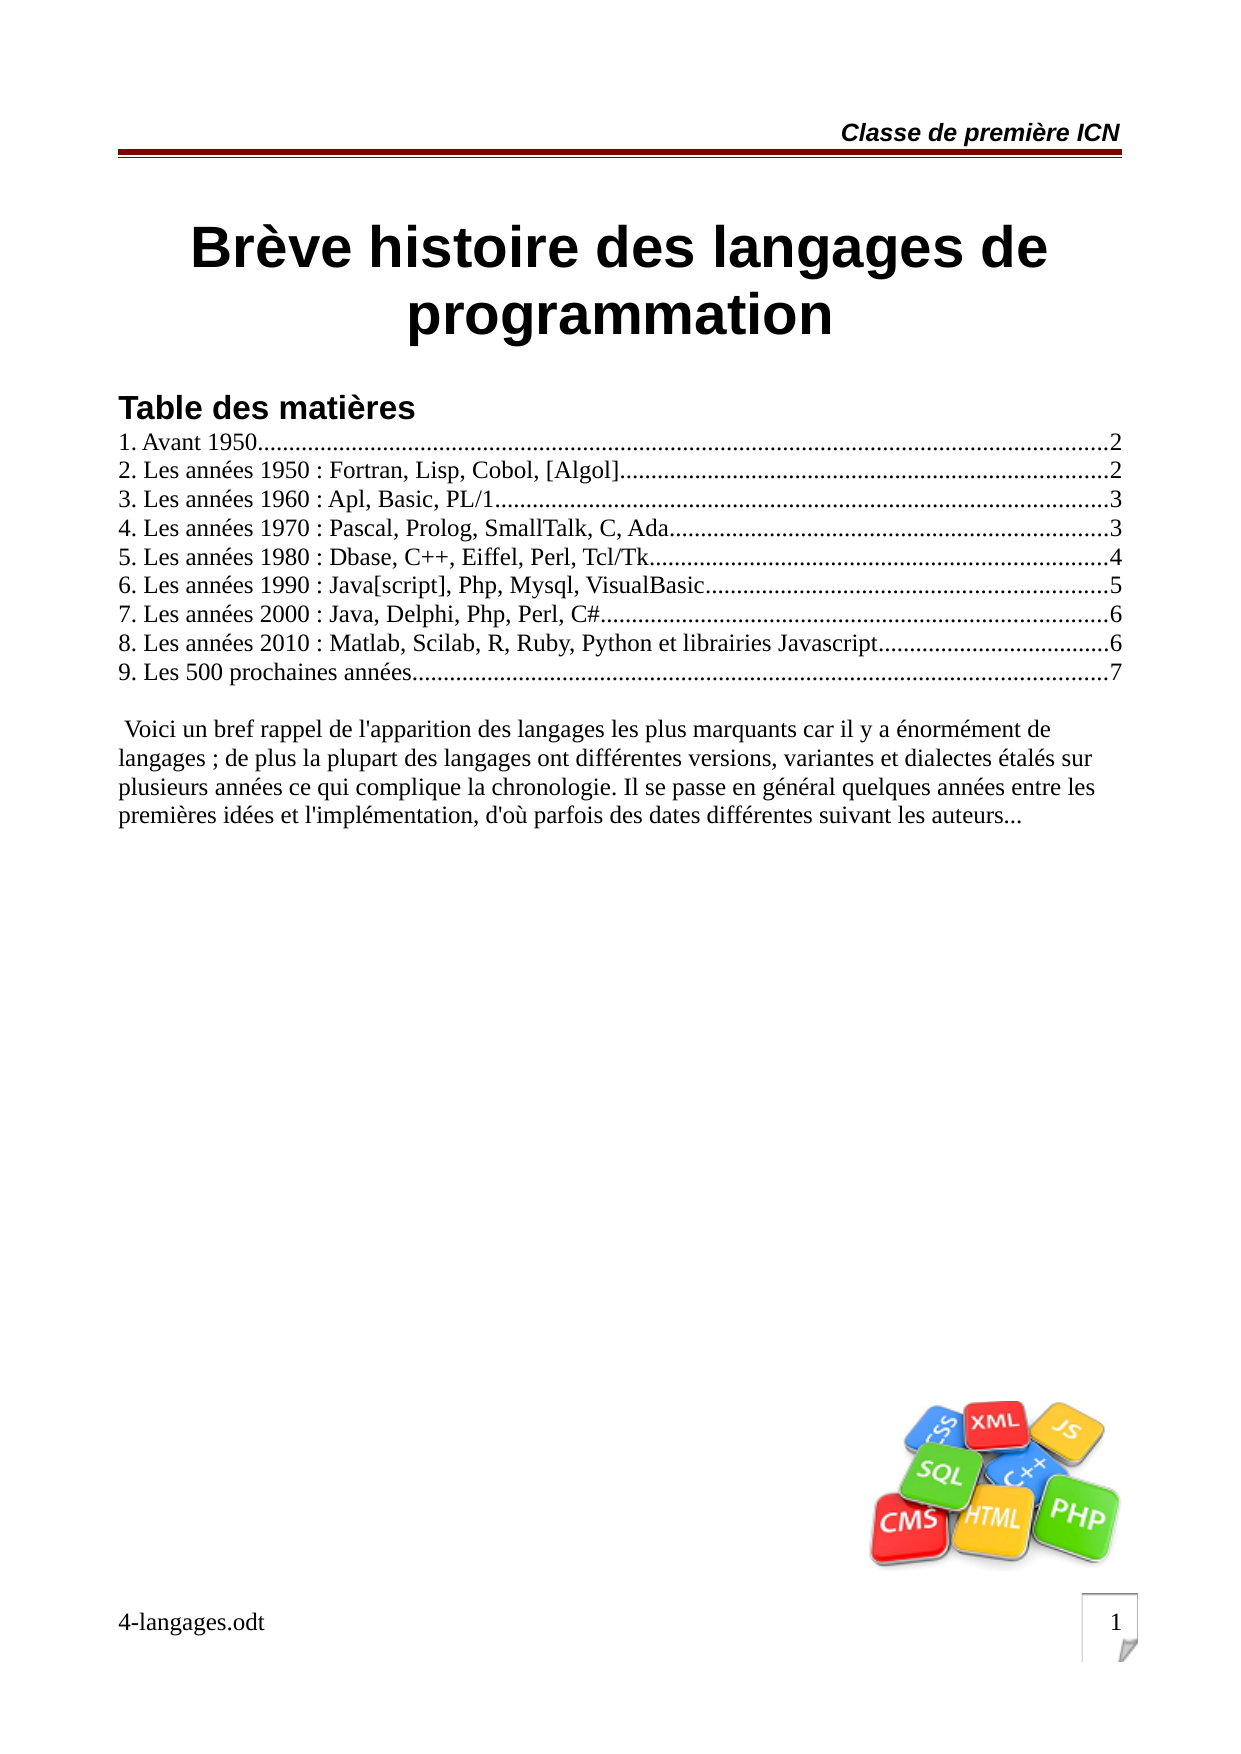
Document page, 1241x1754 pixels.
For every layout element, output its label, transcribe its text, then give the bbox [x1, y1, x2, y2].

text 9. Les 500 prochaines années 7 [118, 657, 1122, 685]
text Voici un bref rappel de l'apparition des langages les plus marquants car il y a énormément de langages ; de plus la plupart des langages ont différentes versions, variantes et dialectes étalés sur plusieurs années ce qui complique la chronologie. Il se passe en général quelques années entre les premières idées et l'implémentation, d'où parfois des dates différentes suivant les auteurs... [118, 714, 1122, 829]
text 4. Les années 1970 : Pascal, Prolog, SmallTalk, C, Ada 3 [118, 513, 1122, 542]
text 7. Les années 2000 : Java, Delphi, Php, Perl, C# 6 [118, 599, 1122, 628]
subtitle Table des matières [118, 388, 1122, 427]
text 5. Les années 1980 : Dbase, C++, Eiffel, Perl, Tcl/Tk 4 [118, 542, 1122, 570]
title Brève histoire des langages de programmation [118, 213, 1122, 347]
text 6. Les années 1990 : Java[script], Php, Mysql, VisualBasic 5 [118, 570, 1122, 599]
text 8. Les années 2010 : Matlab, Scilab, R, Ruby, Python et librairies Javascript 6 [118, 628, 1122, 657]
picture [868, 1401, 1122, 1571]
text 1. Avant 1950 2 [118, 427, 1122, 455]
text 3. Les années 1960 : Apl, Basic, PL/1 3 [118, 484, 1122, 513]
text 2. Les années 1950 : Fortran, Lisp, Cobol, [Algol] 2 [118, 455, 1122, 484]
